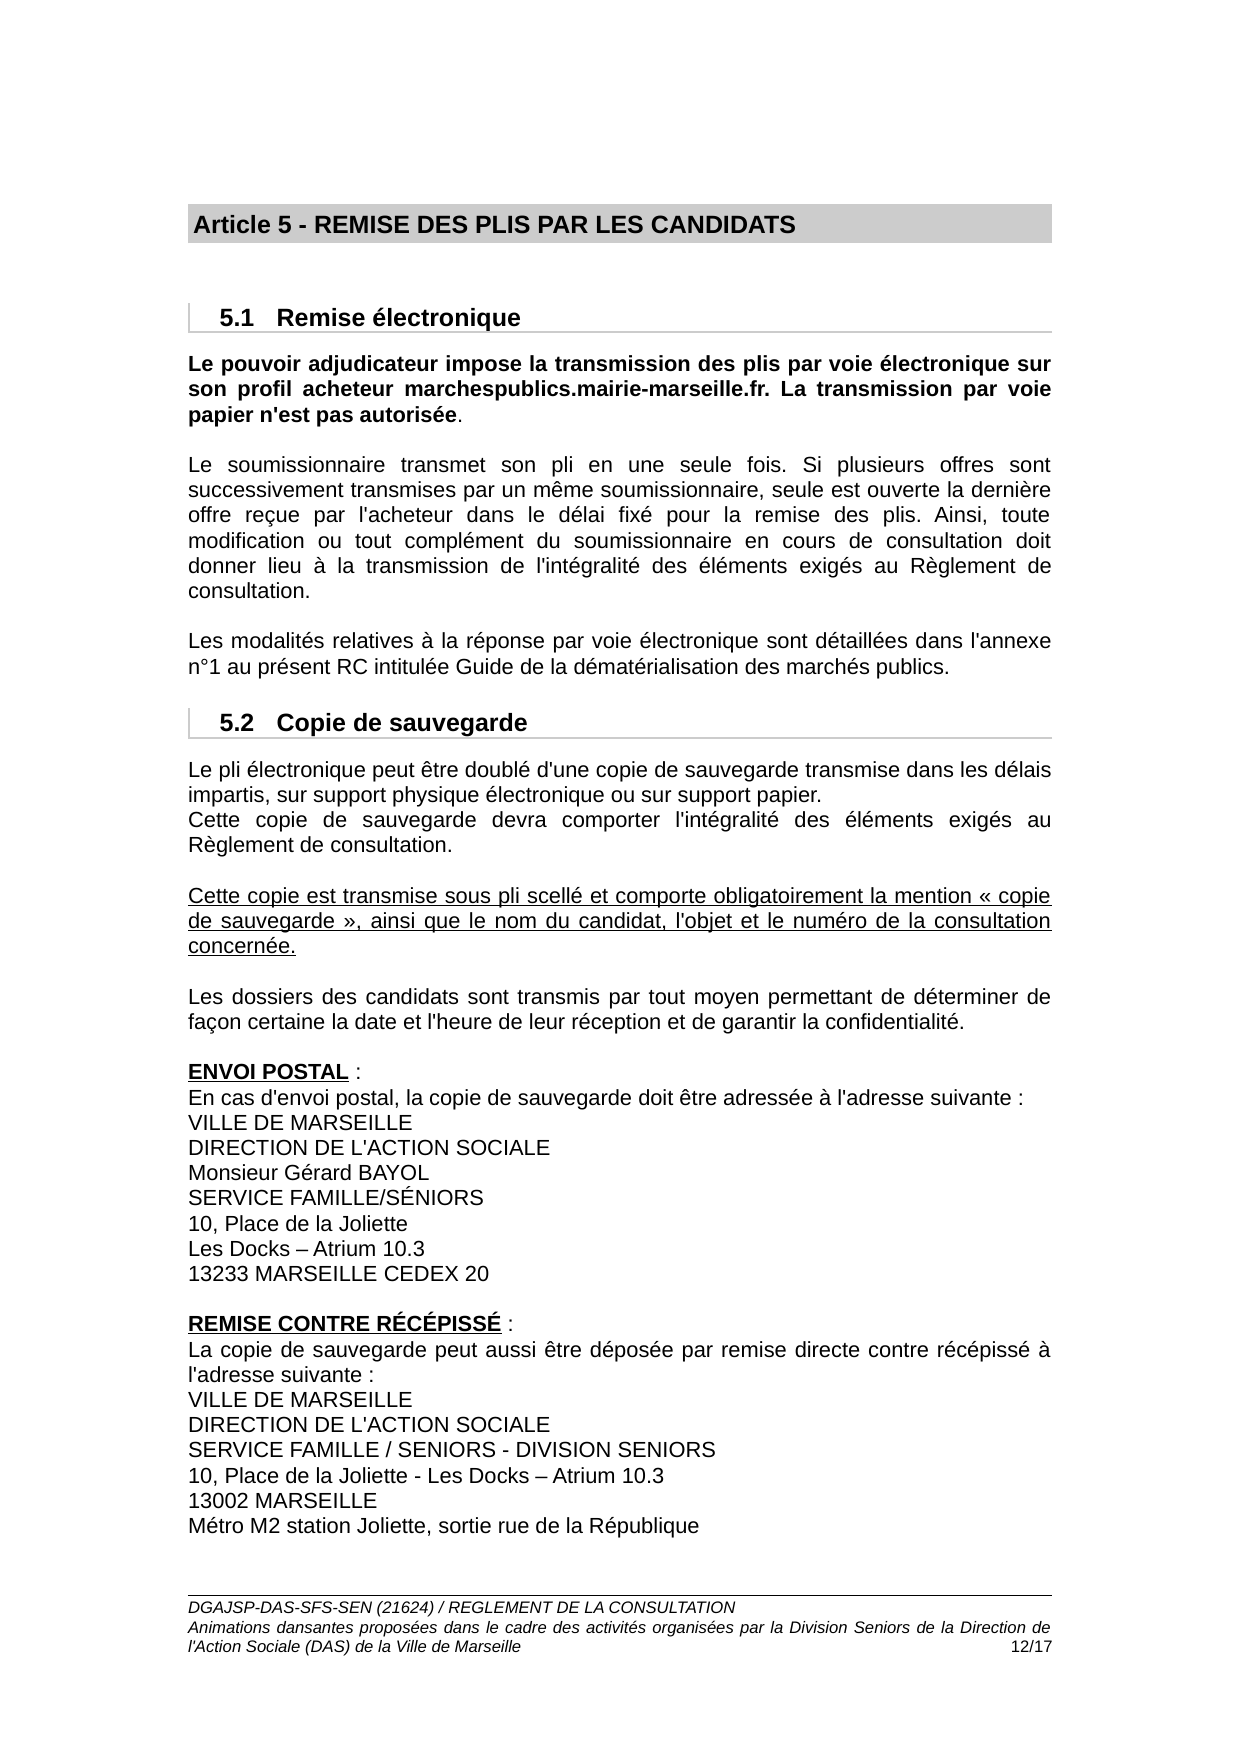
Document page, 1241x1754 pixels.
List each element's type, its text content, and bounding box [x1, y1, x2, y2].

text DIRECTION DE L'ACTION SOCIALE [188, 1412, 1052, 1437]
text REMISE CONTRE RÉCÉPISSÉ : [188, 1311, 1052, 1337]
text Les modalités relatives à la réponse par voie électronique sont détaillées dans l'annexe n°1 au présent RC intitulée Guide de la dématérialisation des marchés publics. [188, 628, 1052, 679]
text Cette copie de sauvegarde devra comporter l'intégralité des éléments exigés au Règlement de consultation. [188, 807, 1052, 858]
text de sauvegarde », ainsi que le nom du candidat, l'objet et le numéro de la consultation [188, 906, 1052, 930]
text En cas d'envoi postal, la copie de sauvegarde doit être adressée à l'adresse suivante : [188, 1084, 1052, 1110]
text DIRECTION DE L'ACTION SOCIALE [188, 1135, 1052, 1160]
text Le pli électronique peut être doublé d'une copie de sauvegarde transmise dans les délais impartis, sur support physique électronique ou sur support papier. [188, 757, 1052, 807]
text Monsieur Gérard BAYOL [188, 1160, 1052, 1185]
text La copie de sauvegarde peut aussi être déposée par remise directe contre récépissé à l'adresse suivante : [188, 1337, 1052, 1387]
subtitle Remise électronique [188, 302, 1052, 331]
text Métro M2 station Joliette, sortie rue de la République [188, 1513, 1052, 1538]
text 13233 MARSEILLE CEDEX 20 [188, 1261, 1052, 1286]
text ENVOI POSTAL : [188, 1059, 1052, 1084]
text VILLE DE MARSEILLE [188, 1387, 1052, 1412]
text VILLE DE MARSEILLE [188, 1110, 1052, 1135]
subtitle Copie de sauvegarde [190, 708, 1052, 737]
text concernée. [188, 931, 1052, 958]
text 13002 MARSEILLE [188, 1488, 1052, 1513]
text Le soumissionnaire transmet son pli en une seule fois. Si plusieurs offres sont successivement transmises par un même soumissionnaire, seule est ouverte la dernière offre reçue par l'acheteur dans le délai fixé pour la remise des plis. Ainsi, toute modification ou tout complément du soumissionnaire en cours de consultation doit donner lieu à la transmission de l'intégralité des éléments exigés au Règlement de consultation. [188, 452, 1052, 603]
text SERVICE FAMILLE / SENIORS - DIVISION SENIORS [188, 1437, 1052, 1463]
text 10, Place de la Joliette [188, 1211, 1052, 1236]
text SERVICE FAMILLE/SÉNIORS [188, 1185, 1052, 1211]
text Les dossiers des candidats sont transmis par tout moyen permettant de déterminer de façon certaine la date et l'heure de leur réception et de garantir la confidentialité. [188, 984, 1052, 1034]
subtitle REMISE DES PLIS PAR LES CANDIDATS [190, 207, 1050, 241]
text Le pouvoir adjudicateur impose la transmission des plis par voie électronique sur son profil acheteur marchespublics.mairie-marseille.fr. La transmission par voie papier n'est pas autorisée. [188, 351, 1052, 427]
text 10, Place de la Joliette - Les Docks – Atrium 10.3 [188, 1463, 1052, 1488]
text Cette copie est transmise sous pli scellé et comporte obligatoirement la mention « copie [188, 883, 1052, 905]
text Les Docks – Atrium 10.3 [188, 1236, 1052, 1261]
